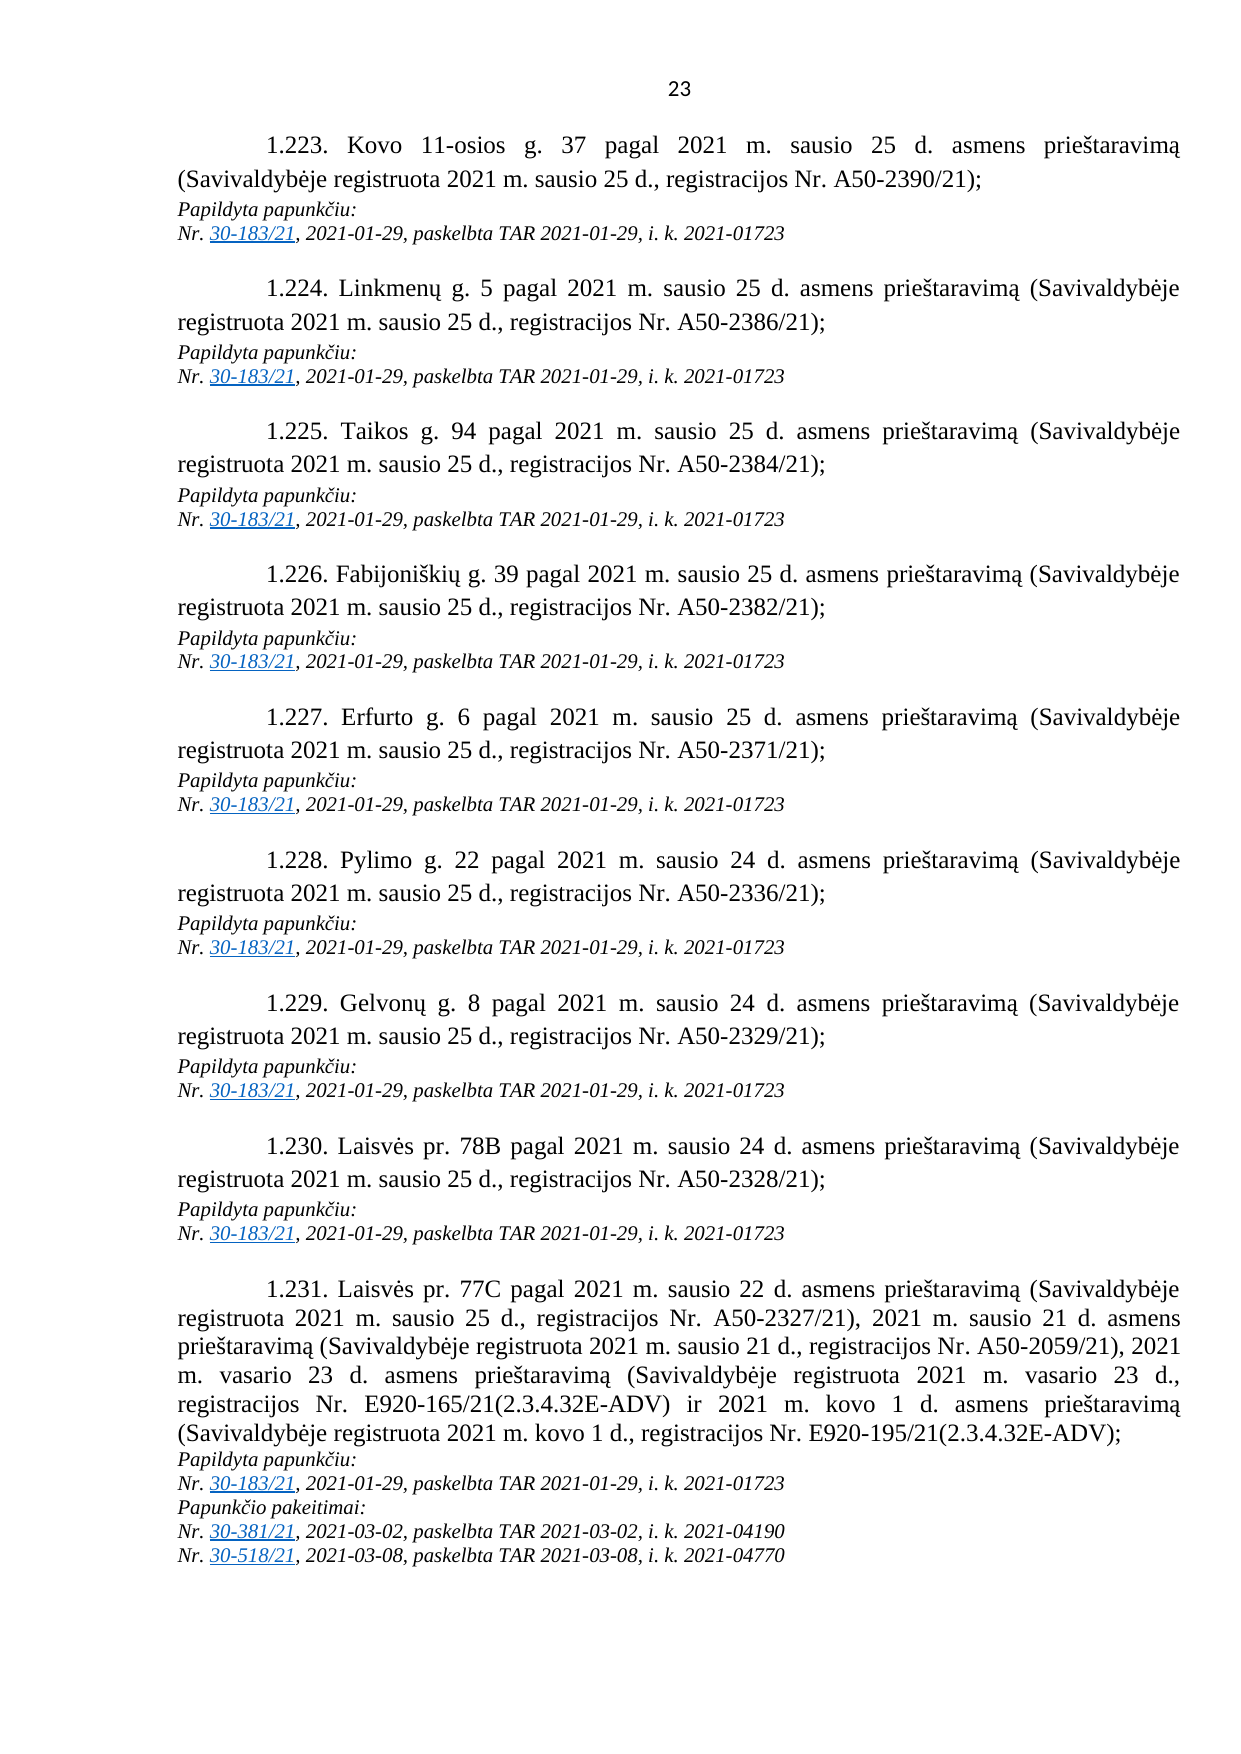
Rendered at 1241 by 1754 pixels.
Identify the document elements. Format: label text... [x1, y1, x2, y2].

text 1.223. Kovo 11-osios g. 37 pagal 2021 m. sausio 25 d. asmens prieštaravimą (Savivaldybėje registruota 2021 m. sausio 25 d., registracijos Nr. A50-2390/21); [177, 131, 1181, 192]
text Nr. 30-381/21, 2021-03-02, paskelbta TAR 2021-03-02, i. k. 2021-04190 [177, 1519, 1181, 1543]
text Papildyta papunkčiu: [177, 1054, 1181, 1078]
text 1.231. Laisvės pr. 77C pagal 2021 m. sausio 22 d. asmens prieštaravimą (Savivaldybėje registruota 2021 m. sausio 25 d., registracijos Nr. A50-2327/21), 2021 m. sausio 21 d. asmens prieštaravimą (Savivaldybėje registruota 2021 m. sausio 21 d., registracijos Nr. A50-2059/21), 2021 m. vasario 23 d. asmens prieštaravimą (Savivaldybėje registruota 2021 m. vasario 23 d., registracijos Nr. E920-165/21(2.3.4.32E-ADV) ir 2021 m. kovo 1 d. asmens prieštaravimą (Savivaldybėje registruota 2021 m. kovo 1 d., registracijos Nr. E920-195/21(2.3.4.32E-ADV); [177, 1274, 1181, 1446]
text Papildyta papunkčiu: [177, 768, 1181, 792]
text Nr. 30-183/21, 2021-01-29, paskelbta TAR 2021-01-29, i. k. 2021-01723 [177, 1471, 1181, 1494]
text Nr. 30-183/21, 2021-01-29, paskelbta TAR 2021-01-29, i. k. 2021-01723 [177, 221, 1181, 245]
text Nr. 30-183/21, 2021-01-29, paskelbta TAR 2021-01-29, i. k. 2021-01723 [177, 1078, 1181, 1102]
text Papildyta papunkčiu: [177, 339, 1181, 364]
text 1.229. Gelvonų g. 8 pagal 2021 m. sausio 24 d. asmens prieštaravimą (Savivaldybėje registruota 2021 m. sausio 25 d., registracijos Nr. A50-2329/21); [177, 988, 1181, 1050]
text Papildyta papunkčiu: [177, 1197, 1181, 1221]
text 1.224. Linkmenų g. 5 pagal 2021 m. sausio 25 d. asmens prieštaravimą (Savivaldybėje registruota 2021 m. sausio 25 d., registracijos Nr. A50-2386/21); [177, 273, 1181, 335]
text Nr. 30-518/21, 2021-03-08, paskelbta TAR 2021-03-08, i. k. 2021-04770 [177, 1543, 1181, 1567]
text 1.230. Laisvės pr. 78B pagal 2021 m. sausio 24 d. asmens prieštaravimą (Savivaldybėje registruota 2021 m. sausio 25 d., registracijos Nr. A50-2328/21); [177, 1131, 1181, 1193]
text Nr. 30-183/21, 2021-01-29, paskelbta TAR 2021-01-29, i. k. 2021-01723 [177, 364, 1181, 388]
text 1.228. Pylimo g. 22 pagal 2021 m. sausio 24 d. asmens prieštaravimą (Savivaldybėje registruota 2021 m. sausio 25 d., registracijos Nr. A50-2336/21); [177, 845, 1181, 907]
text Papildyta papunkčiu: [177, 625, 1181, 649]
text Papunkčio pakeitimai: [177, 1494, 1181, 1519]
text Papildyta papunkčiu: [177, 482, 1181, 507]
text Nr. 30-183/21, 2021-01-29, paskelbta TAR 2021-01-29, i. k. 2021-01723 [177, 935, 1181, 959]
text Nr. 30-183/21, 2021-01-29, paskelbta TAR 2021-01-29, i. k. 2021-01723 [177, 507, 1181, 531]
text Nr. 30-183/21, 2021-01-29, paskelbta TAR 2021-01-29, i. k. 2021-01723 [177, 1221, 1181, 1245]
text Nr. 30-183/21, 2021-01-29, paskelbta TAR 2021-01-29, i. k. 2021-01723 [177, 649, 1181, 673]
text Nr. 30-183/21, 2021-01-29, paskelbta TAR 2021-01-29, i. k. 2021-01723 [177, 792, 1181, 816]
text Papildyta papunkčiu: [177, 1446, 1181, 1471]
text 1.226. Fabijoniškių g. 39 pagal 2021 m. sausio 25 d. asmens prieštaravimą (Savivaldybėje registruota 2021 m. sausio 25 d., registracijos Nr. A50-2382/21); [177, 559, 1181, 621]
text 1.227. Erfurto g. 6 pagal 2021 m. sausio 25 d. asmens prieštaravimą (Savivaldybėje registruota 2021 m. sausio 25 d., registracijos Nr. A50-2371/21); [177, 702, 1181, 764]
text 1.225. Taikos g. 94 pagal 2021 m. sausio 25 d. asmens prieštaravimą (Savivaldybėje registruota 2021 m. sausio 25 d., registracijos Nr. A50-2384/21); [177, 416, 1181, 478]
text Papildyta papunkčiu: [177, 197, 1181, 221]
text Papildyta papunkčiu: [177, 911, 1181, 935]
